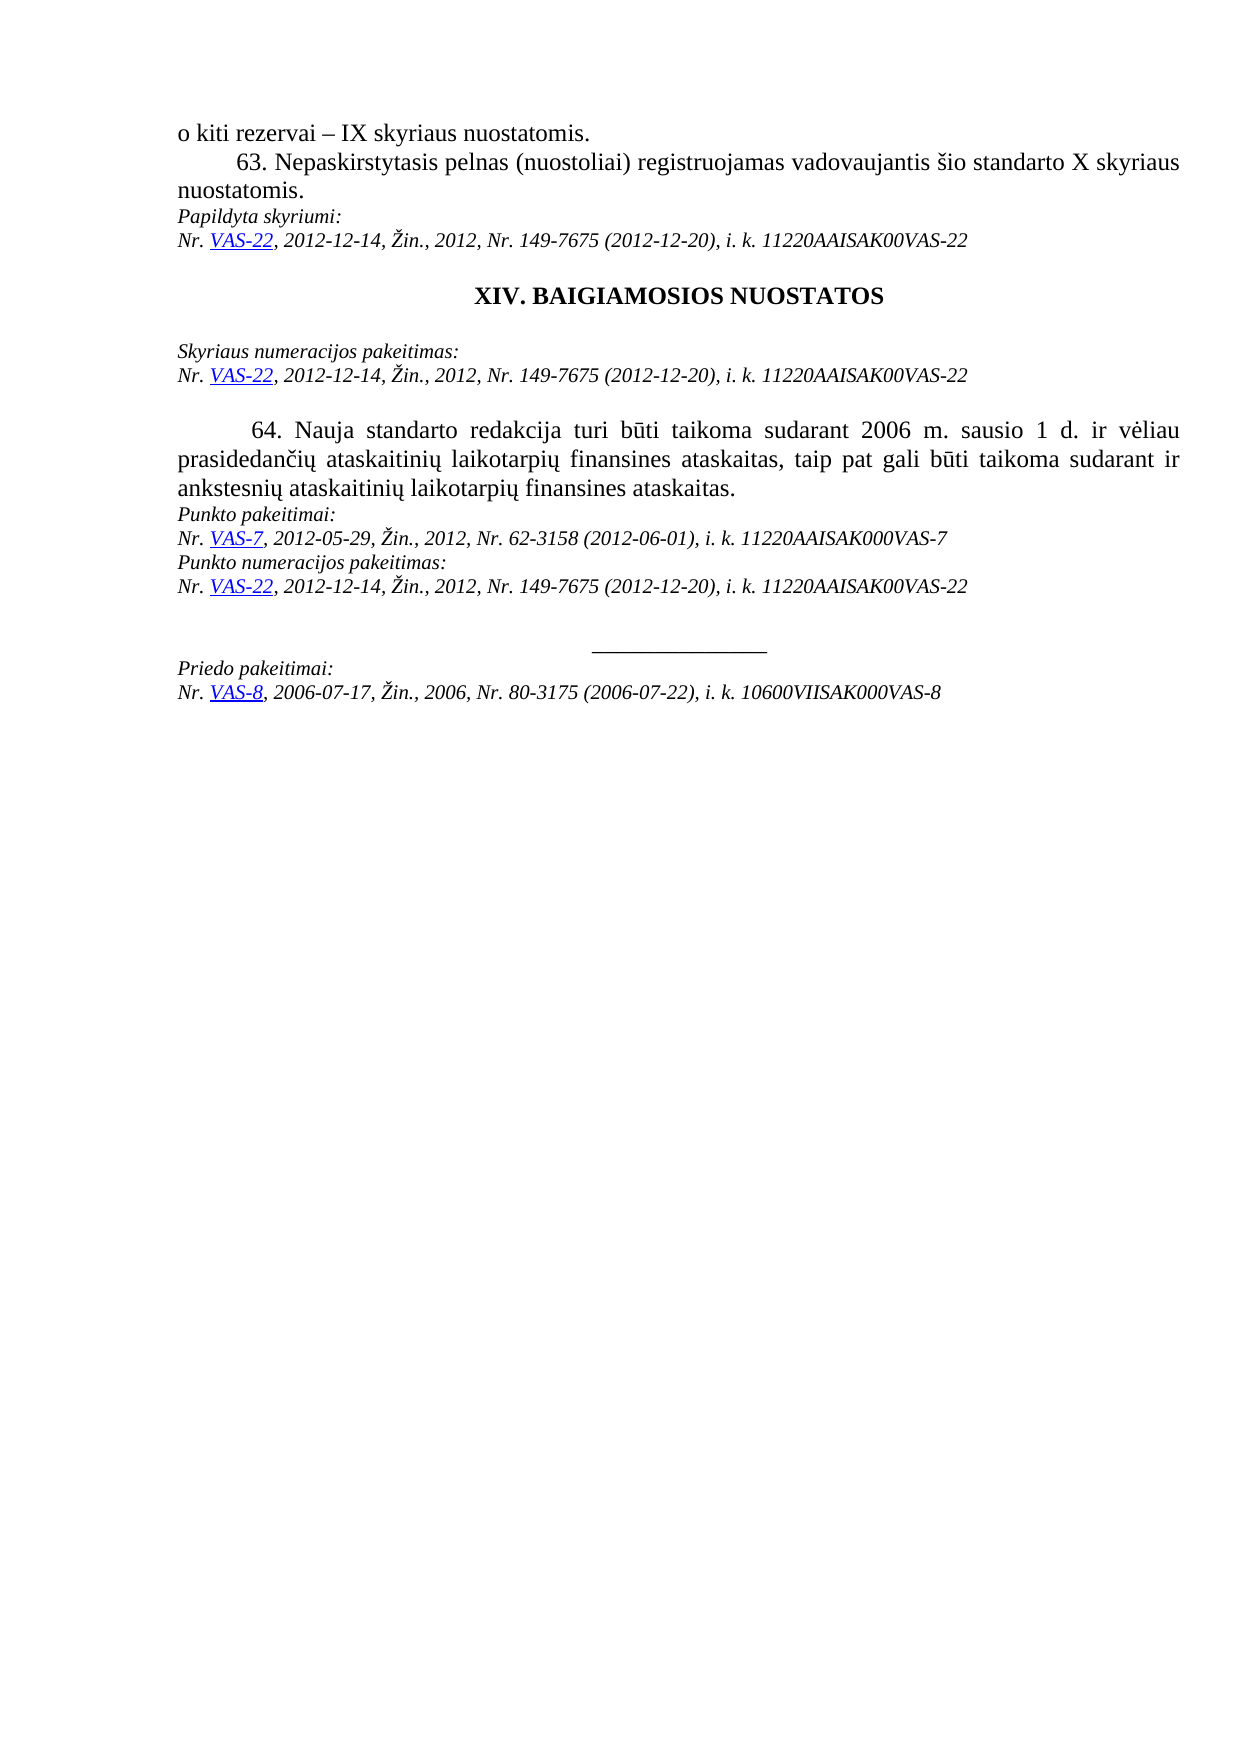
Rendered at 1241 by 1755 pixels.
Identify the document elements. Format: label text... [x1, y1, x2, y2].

text Nr. VAS-22, 2012-12-14, Žin., 2012, Nr. 149-7675 (2012-12-20), i. k. 11220AAISAK00VAS-22 [177, 228, 1181, 252]
text ______________ [177, 627, 1181, 656]
text Nr. VAS-22, 2012-12-14, Žin., 2012, Nr. 149-7675 (2012-12-20), i. k. 11220AAISAK00VAS-22 [177, 363, 1181, 387]
text Punkto pakeitimai: [177, 502, 1181, 526]
text 63. Nepaskirstytasis pelnas (nuostoliai) registruojamas vadovaujantis šio standarto X skyriaus nuostatomis. [177, 147, 1181, 204]
text Papildyta skyriumi: [177, 204, 1181, 228]
text Priedo pakeitimai: [177, 656, 1181, 680]
text Nr. VAS-22, 2012-12-14, Žin., 2012, Nr. 149-7675 (2012-12-20), i. k. 11220AAISAK00VAS-22 [177, 574, 1181, 598]
text 64. Nauja standarto redakcija turi būti taikoma sudarant 2006 m. sausio 1 d. ir vėliau prasidedančių ataskaitinių laikotarpių finansines ataskaitas, taip pat gali būti taikoma sudarant ir ankstesnių ataskaitinių laikotarpių finansines ataskaitas. [177, 416, 1181, 502]
text o kiti rezervai – IX skyriaus nuostatomis. [177, 118, 1181, 147]
text Punkto numeracijos pakeitimas: [177, 550, 1181, 574]
text XIV. BAIGIAMOSIOS NUOSTATOS [177, 281, 1181, 310]
text Nr. VAS-8, 2006-07-17, Žin., 2006, Nr. 80-3175 (2006-07-22), i. k. 10600VIISAK000VAS-8 [177, 680, 1181, 704]
text Nr. VAS-7, 2012-05-29, Žin., 2012, Nr. 62-3158 (2012-06-01), i. k. 11220AAISAK000VAS-7 [177, 526, 1181, 550]
text Skyriaus numeracijos pakeitimas: [177, 339, 1181, 363]
